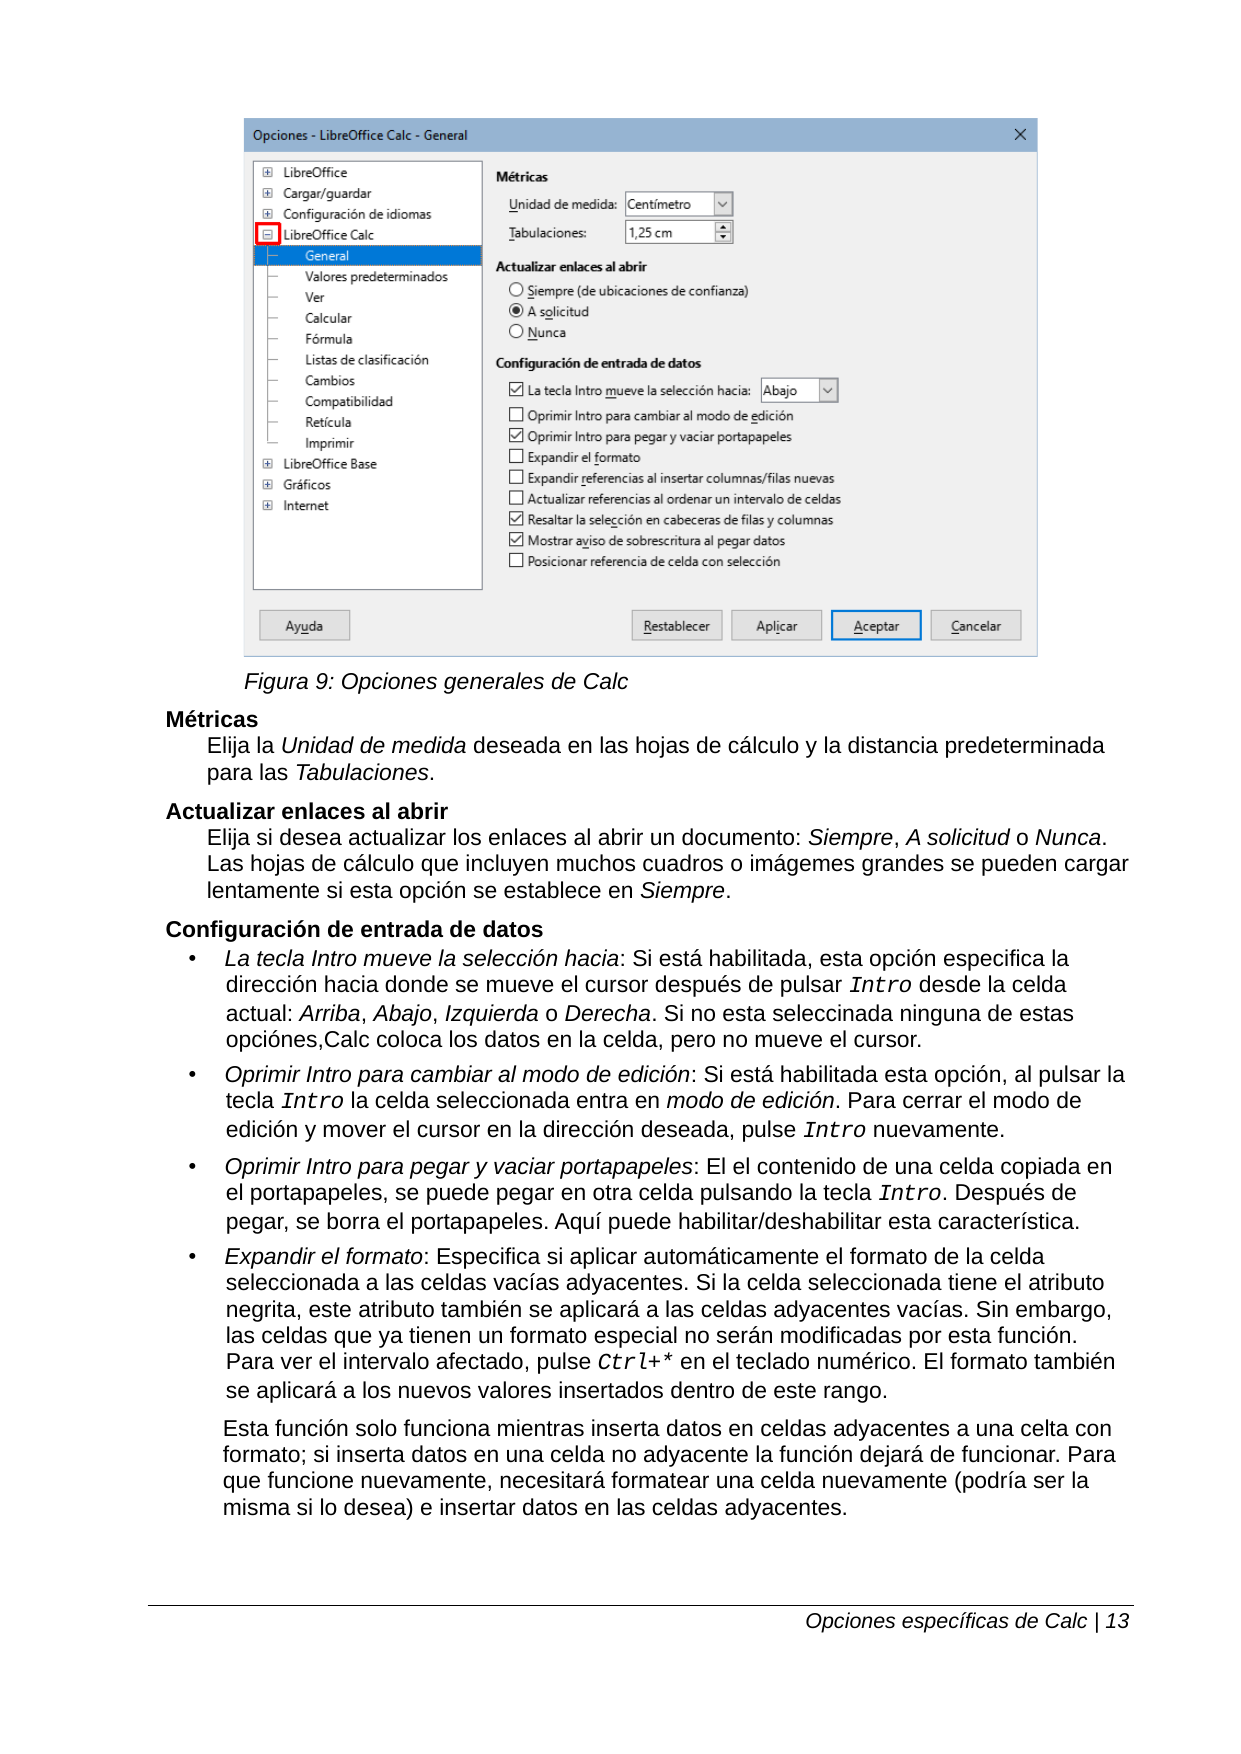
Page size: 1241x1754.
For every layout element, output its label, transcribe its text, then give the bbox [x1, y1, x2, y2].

text Figura 9: Opciones generales de Calc [244, 668, 1038, 694]
text Métricas [165, 706, 1134, 732]
list Oprimir Intro para pegar y vaciar portapapeles: El el contenido de una celda copiada en el portapapeles, se puede pegar en otra celda pulsando la tecla Intro. Después de pegar, se borra el portapapeles. Aquí puede habilitar/deshabilitar esta característica. [185, 1150, 1134, 1234]
list Oprimir Intro para cambiar al modo de edición: Si está habilitada esta opción, al pulsar la tecla Intro la celda seleccionada entra en modo de edición. Para cerrar el modo de edición y mover el cursor en la dirección deseada, pulse Intro nuevamente. [185, 1058, 1134, 1144]
text Configuración de entrada de datos [165, 916, 1134, 942]
list Expandir el formato: Especifica si aplicar automáticamente el formato de la celda seleccionada a las celdas vacías adyacentes. Si la celda seleccionada tiene el atributo negrita, este atributo también se aplicará a las celdas adyacentes vacías. Sin embargo, las celdas que ya tienen un formato especial no serán modificadas por esta función. Para ver el intervalo afectado, pulse Ctrl+* en el teclado numérico. El formato también se aplicará a los nuevos valores insertados dentro de este rango. [185, 1240, 1134, 1406]
text Elija la Unidad de medida deseada en las hojas de cálculo y la distancia predeterminada para las Tabulaciones. [207, 732, 1134, 785]
text Actualizar enlaces al abrir [165, 798, 1134, 824]
text Elija si desea actualizar los enlaces al abrir un documento: Siempre, A solicitud o Nunca. Las hojas de cálculo que incluyen muchos cuadros o imágemes grandes se pueden cargar lentamente si esta opción se establece en Siempre. [207, 824, 1134, 903]
list Esta función solo funciona mientras inserta datos en celdas adyacentes a una celta con formato; si inserta datos en una celda no adyacente la función dejará de funcionar. Para que funcione nuevamente, necesitará formatear una celda nuevamente (podría ser la misma si lo desea) e insertar datos en las celdas adyacentes. [223, 1415, 1134, 1520]
picture [243, 118, 1038, 657]
list La tecla Intro mueve la selección hacia: Si está habilitada, esta opción especifica la dirección hacia donde se mueve el cursor después de pulsar Intro desde la celda actual: Arriba, Abajo, Izquierda o Derecha. Si no esta seleccinada ninguna de estas opciónes,Calc coloca los datos en la celda, pero no mueve el cursor. [185, 942, 1134, 1052]
